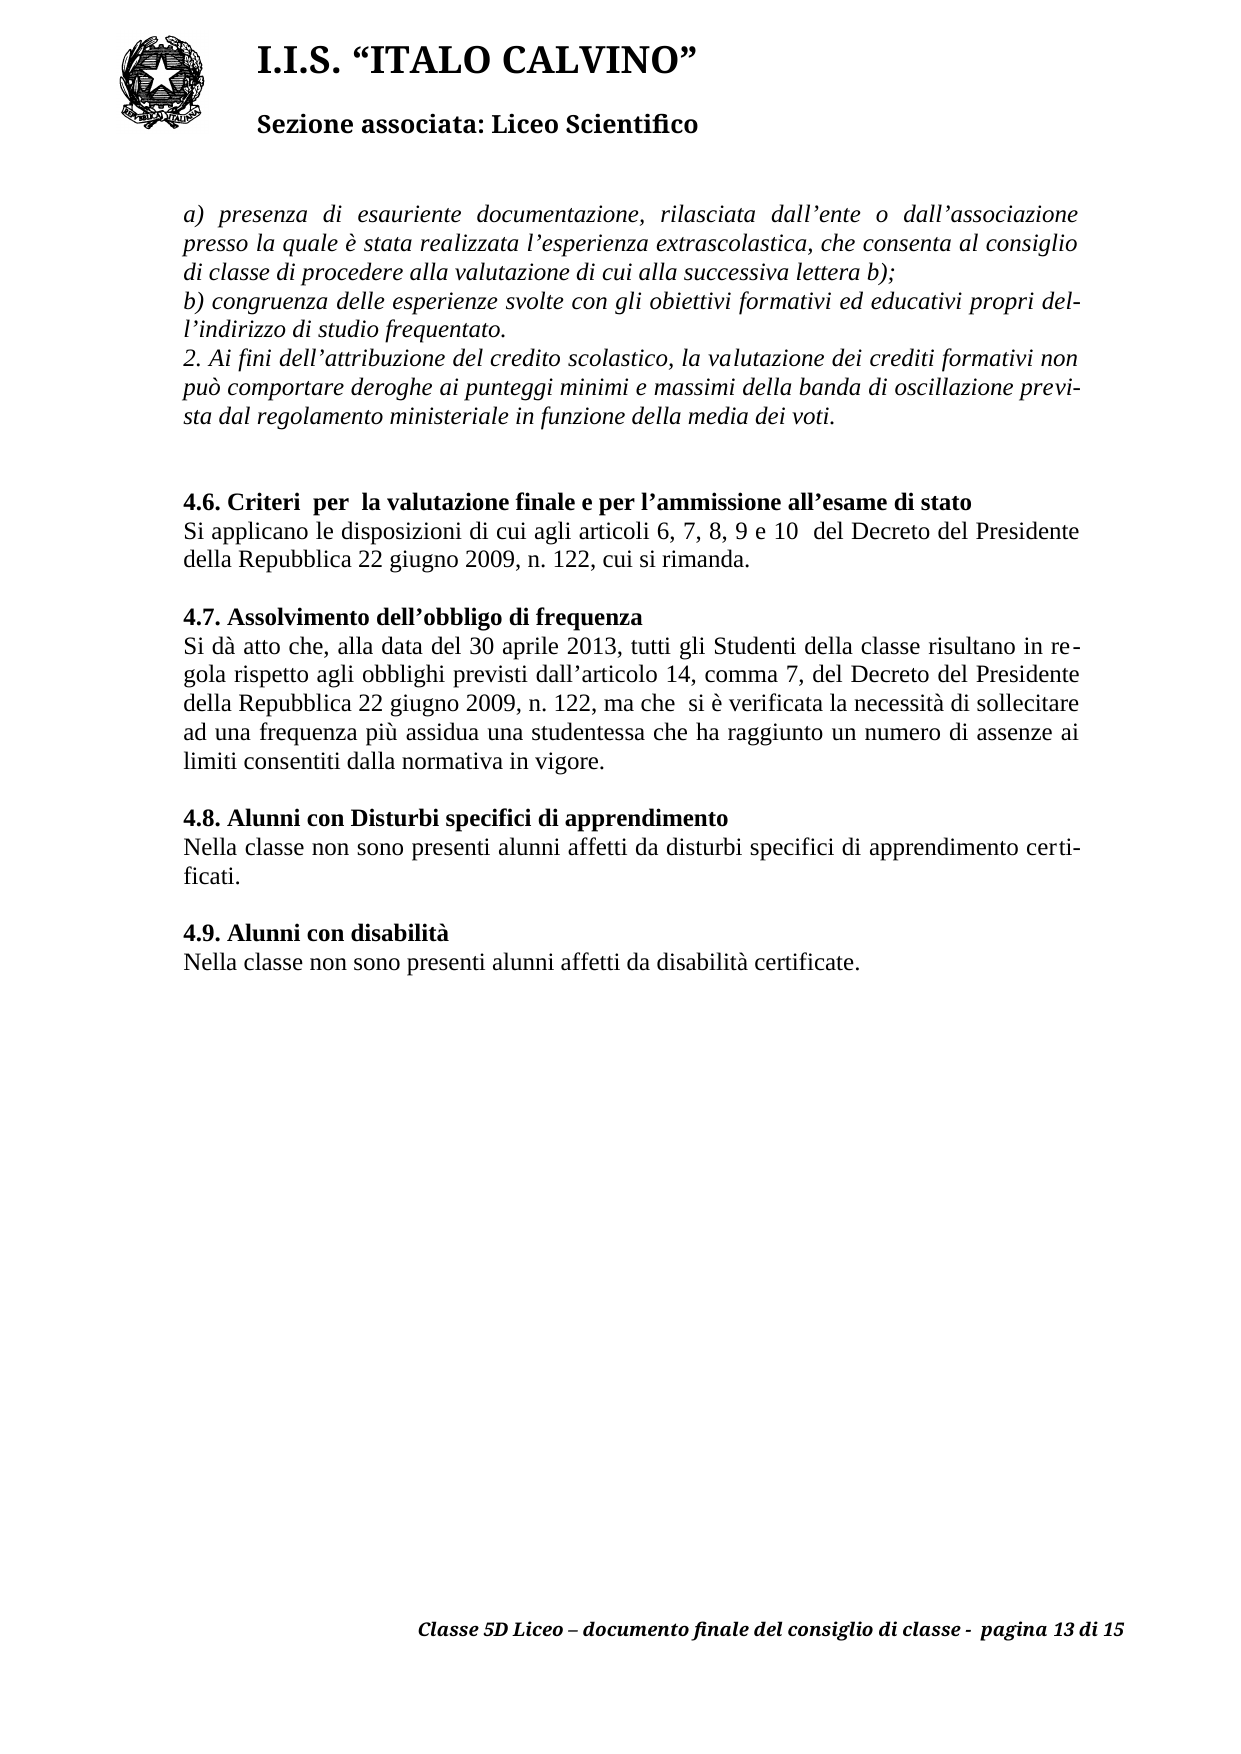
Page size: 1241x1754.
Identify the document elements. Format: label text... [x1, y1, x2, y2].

text Si applicano le disposizioni di cui agli articoli 6, 7, 8, 9 e 10 del Decreto del Presidente della Repubblica 22 giugno 2009, n. 122, cui si rimanda. [183, 516, 1081, 573]
text a) presenza di esauriente documentazione, rilasciata dal­l’ente o dall’associazione presso la quale è stata rea­­liz­zata l’esperienza extrascolastica, che consenta al consiglio di clas­se di procedere al­la valutazione di cui alla successiva lettera b); [183, 199, 1081, 286]
text Si dà atto che, alla data del 30 aprile 2013, tutti gli Studenti della classe risultano in re­gola rispetto agli obblighi previsti dall’articolo 14, comma 7, del Decreto del Presidente della Repubblica 22 giugno 2009, n. 122, ma che si è verificata la necessità di sollecitare ad una frequenza più assidua una studentessa che ha raggiunto un numero di assenze ai limiti consentiti dalla normativa in vigore. [183, 631, 1081, 774]
subtitle 4.6. Criteri per la valutazione finale e per l’ammissione all’esame di stato [183, 487, 1081, 516]
text b) congruenza delle esperienze svolte con gli obiettivi for­mativi ed educativi propri del­l’in­dirizzo di studio fre­quentato. [183, 286, 1081, 343]
text Nella classe non sono presenti alunni affetti da disabilità certificate. [183, 947, 1081, 976]
subtitle 4.8. Alunni con Disturbi specifici di apprendimento [183, 803, 1081, 832]
subtitle 4.9. Alunni con disabilità [183, 918, 1081, 947]
text Nella classe non sono presenti alunni affetti da disturbi specifici di apprendimento cer­ti­ficati. [183, 832, 1081, 889]
subtitle 4.7. Assolvimento dell’obbligo di frequenza [183, 602, 1081, 631]
text 2. Ai fini dell’attribuzione del credito scolastico, la va­lutazione dei crediti formativi non può com­portare de­roghe ai punteggi minimi e massimi della banda di oscillazione pre­vi­sta dal regolamen­to ministeriale in funzione della media dei voti. [183, 343, 1081, 429]
